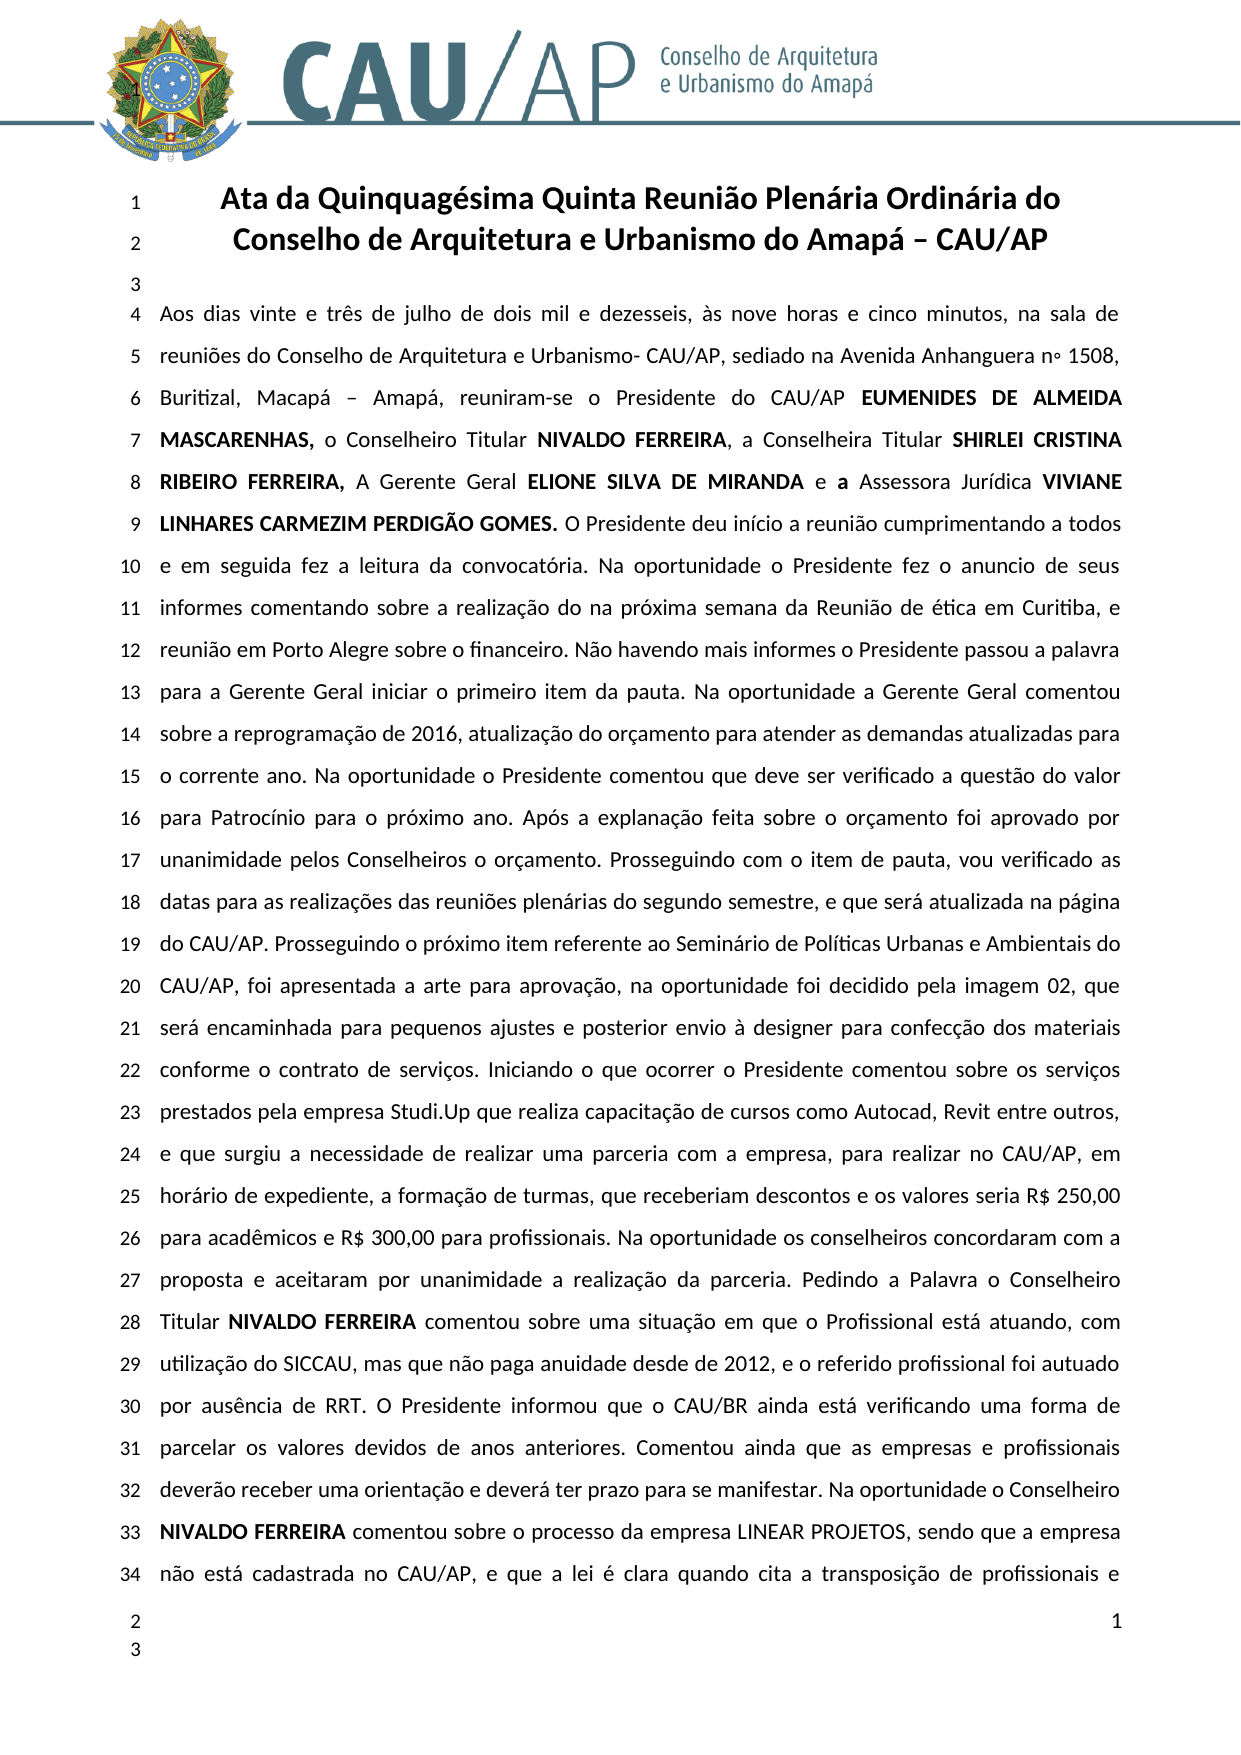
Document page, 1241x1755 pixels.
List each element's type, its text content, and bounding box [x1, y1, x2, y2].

text Aos dias vinte e três de julho de dois mil e dezesseis, às nove horas e cinco minutos, na sala de reuniões do Conselho de Arquitetura e Urbanismo- CAU/AP, sediado na Avenida Anhanguera n◦ 1508, Buritizal, Macapá – Amapá, reuniram-se o Presidente do CAU/AP EUMENIDES DE ALMEIDA MASCARENHAS, o Conselheiro Titular NIVALDO FERREIRA, a Conselheira Titular SHIRLEI CRISTINA RIBEIRO FERREIRA, A Gerente Geral ELIONE SILVA DE MIRANDA e a Assessora Jurídica VIVIANE LINHARES CARMEZIM PERDIGÃO GOMES. O Presidente deu início a reunião cumprimentando a todos e em seguida fez a leitura da convocatória. Na oportunidade o Presidente fez o anuncio de seus informes comentando sobre a realização do na próxima semana da Reunião de ética em Curitiba, e reunião em Porto Alegre sobre o financeiro. Não havendo mais informes o Presidente passou a palavra para a Gerente Geral iniciar o primeiro item da pauta. Na oportunidade a Gerente Geral comentou sobre a reprogramação de 2016, atualização do orçamento para atender as demandas atualizadas para o corrente ano. Na oportunidade o Presidente comentou que deve ser verificado a questão do valor para Patrocínio para o próximo ano. Após a explanação feita sobre o orçamento foi aprovado por unanimidade pelos Conselheiros o orçamento. Prosseguindo com o item de pauta, vou verificado as datas para as realizações das reuniões plenárias do segundo semestre, e que será atualizada na página do CAU/AP. Prosseguindo o próximo item referente ao Seminário de Políticas Urbanas e Ambientais do CAU/AP, foi apresentada a arte para aprovação, na oportunidade foi decidido pela imagem 02, que será encaminhada para pequenos ajustes e posterior envio à designer para confecção dos materiais conforme o contrato de serviços. Iniciando o que ocorrer o Presidente comentou sobre os serviços prestados pela empresa Studi.Up que realiza capacitação de cursos como Autocad, Revit entre outros, e que surgiu a necessidade de realizar uma parceria com a empresa, para realizar no CAU/AP, em horário de expediente, a formação de turmas, que receberiam descontos e os valores seria R$ 250,00 para acadêmicos e R$ 300,00 para profissionais. Na oportunidade os conselheiros concordaram com a proposta e aceitaram por unanimidade a realização da parceria. Pedindo a Palavra o Conselheiro Titular NIVALDO FERREIRA comentou sobre uma situação em que o Profissional está atuando, com utilização do SICCAU, mas que não paga anuidade desde de 2012, e o referido profissional foi autuado por ausência de RRT. O Presidente informou que o CAU/BR ainda está verificando uma forma de parcelar os valores devidos de anos anteriores. Comentou ainda que as empresas e profissionais deverão receber uma orientação e deverá ter prazo para se manifestar. Na oportunidade o Conselheiro NIVALDO FERREIRA comentou sobre o processo da empresa LINEAR PROJETOS, sendo que a empresa não está cadastrada no CAU/AP, e que a lei é clara quando cita a transposição de profissionais e [159, 299, 1122, 1587]
text Ata da Quinquagésima Quinta Reunião Plenária Ordinária do Conselho de Arquitetura e Urbanismo do Amapá – CAU/AP [159, 182, 1122, 259]
